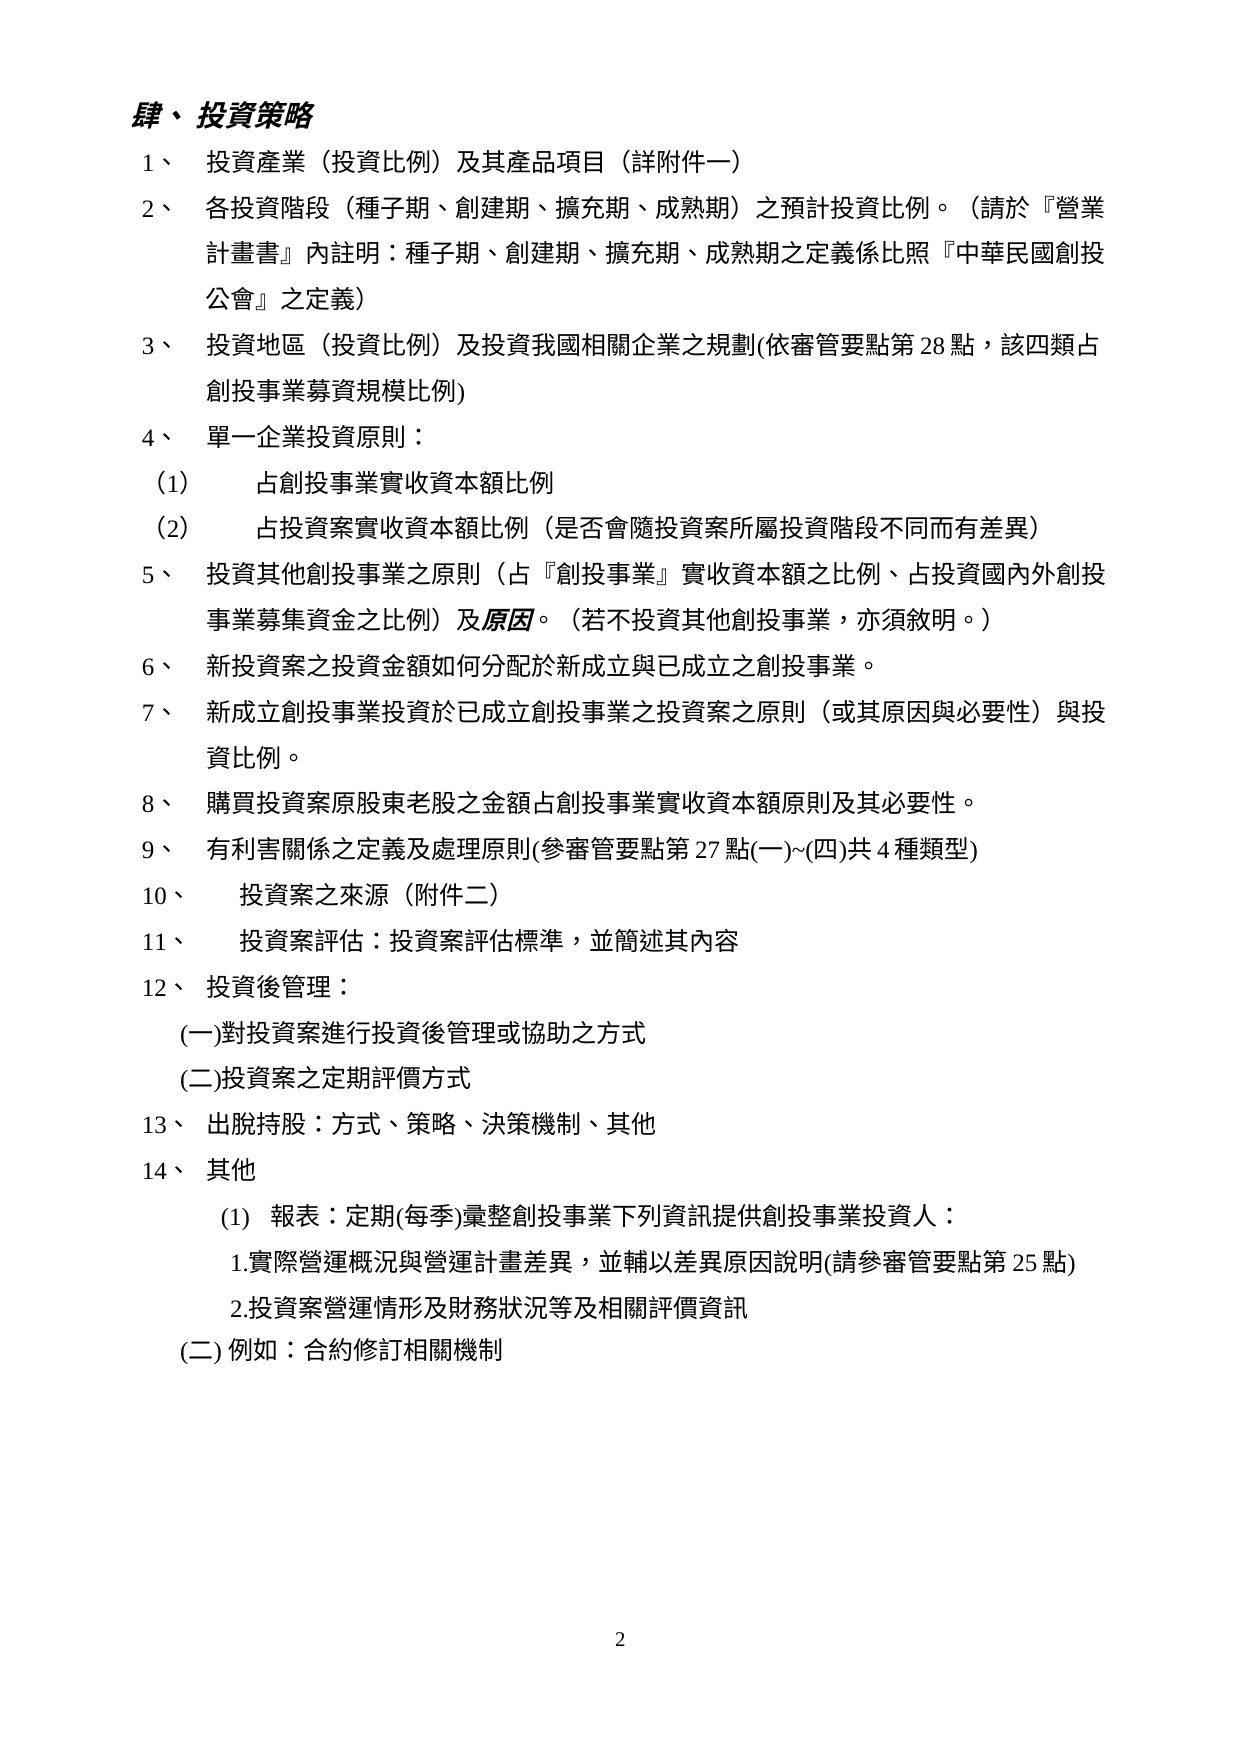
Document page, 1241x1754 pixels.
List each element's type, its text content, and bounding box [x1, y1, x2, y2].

list 投資案評估：投資案評估標準，並簡述其內容 [142, 914, 1110, 959]
list 單一企業投資原則： [142, 409, 1110, 455]
list 各投資階段（種子期、創建期、擴充期、成熟期）之預計投資比例。（請於『營業計畫書』內註明：種子期、創建期、擴充期、成熟期之定義係比照『中華民國創投公會』之定義） [142, 180, 1110, 318]
list 占投資案實收資本額比例（是否會隨投資案所屬投資階段不同而有差異） [142, 501, 1110, 547]
list 購買投資案原股東老股之金額占創投事業實收資本額原則及其必要性。 [142, 776, 1110, 822]
list 其他 [142, 1143, 1110, 1189]
text (二)投資案之定期評價方式 [130, 1051, 1110, 1097]
list 報表：定期(每季)彚整創投事業下列資訊提供創投事業投資人： [221, 1189, 1110, 1234]
list 投資產業（投資比例）及其產品項目（詳附件一） [142, 134, 1110, 180]
list 出脫持股：方式、策略、決策機制、其他 [142, 1097, 1110, 1143]
list 投資地區（投資比例）及投資我國相關企業之規劃(依審管要點第28點，該四類占創投事業募資規模比例) [142, 318, 1110, 409]
list 有利害關係之定義及處理原則(參審管要點第27點(一)~(四)共4種類型) [142, 822, 1110, 868]
list 占創投事業實收資本額比例 [142, 455, 1110, 501]
list 投資其他創投事業之原則（占『創投事業』實收資本額之比例、占投資國內外創投事業募集資金之比例）及原因。（若不投資其他創投事業，亦須敘明。） [142, 547, 1110, 639]
list 新成立創投事業投資於已成立創投事業之投資案之原則（或其原因與必要性）與投資比例。 [142, 684, 1110, 776]
text 1.實際營運概況與營運計畫差異，並輔以差異原因說明(請參審管要點第25點) [180, 1234, 1110, 1280]
text (一)對投資案進行投資後管理或協助之方式 [130, 1005, 1110, 1051]
text (二) 例如：合約修訂相關機制 [130, 1326, 1110, 1368]
list 投資後管理： [142, 959, 1110, 1005]
subtitle 投資策略 [130, 89, 1110, 134]
text 2.投資案營運情形及財務狀況等及相關評價資訊 [180, 1280, 1110, 1326]
list 新投資案之投資金額如何分配於新成立與已成立之創投事業。 [142, 639, 1110, 684]
list 投資案之來源（附件二） [142, 868, 1110, 914]
